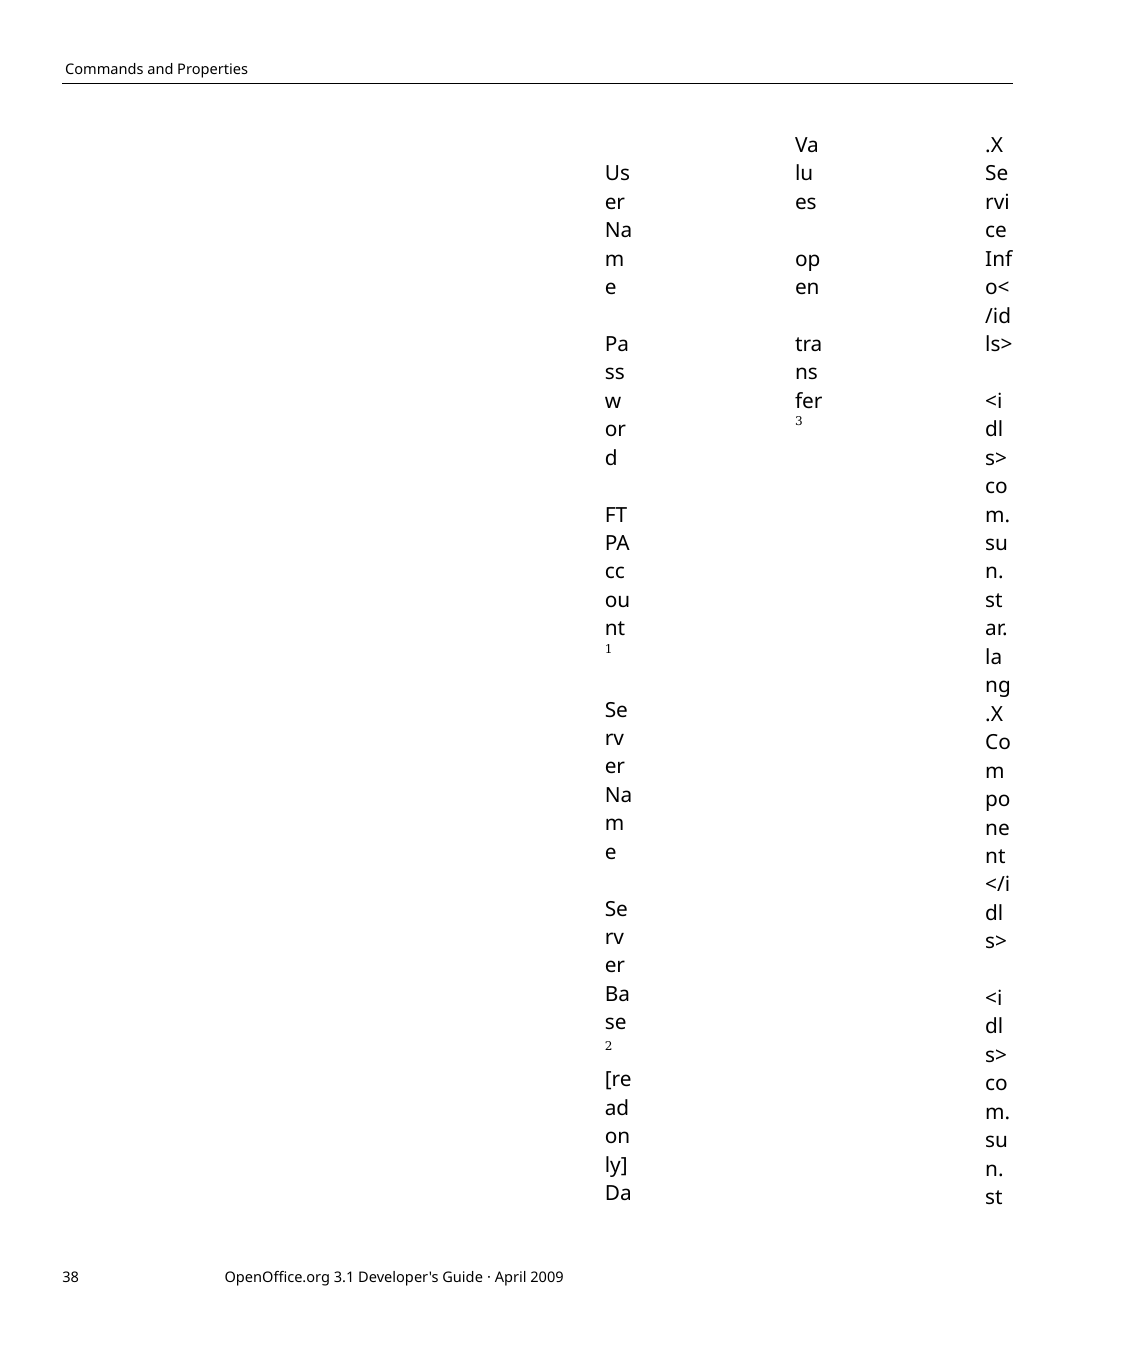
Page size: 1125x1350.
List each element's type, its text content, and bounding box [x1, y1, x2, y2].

table_cell .XServiceInfo</idls> <idls>com.sun.star.lang.XComponent</idls> <idls>com.sun.st [823, 118, 1013, 1211]
table_cell Values open transfer3 [633, 118, 822, 1211]
table_cell [62, 118, 252, 1211]
table_cell UserName Password FTPAccount1 ServerName ServerBase2 [readonly] Da [442, 118, 632, 1211]
table_cell [252, 118, 442, 1211]
